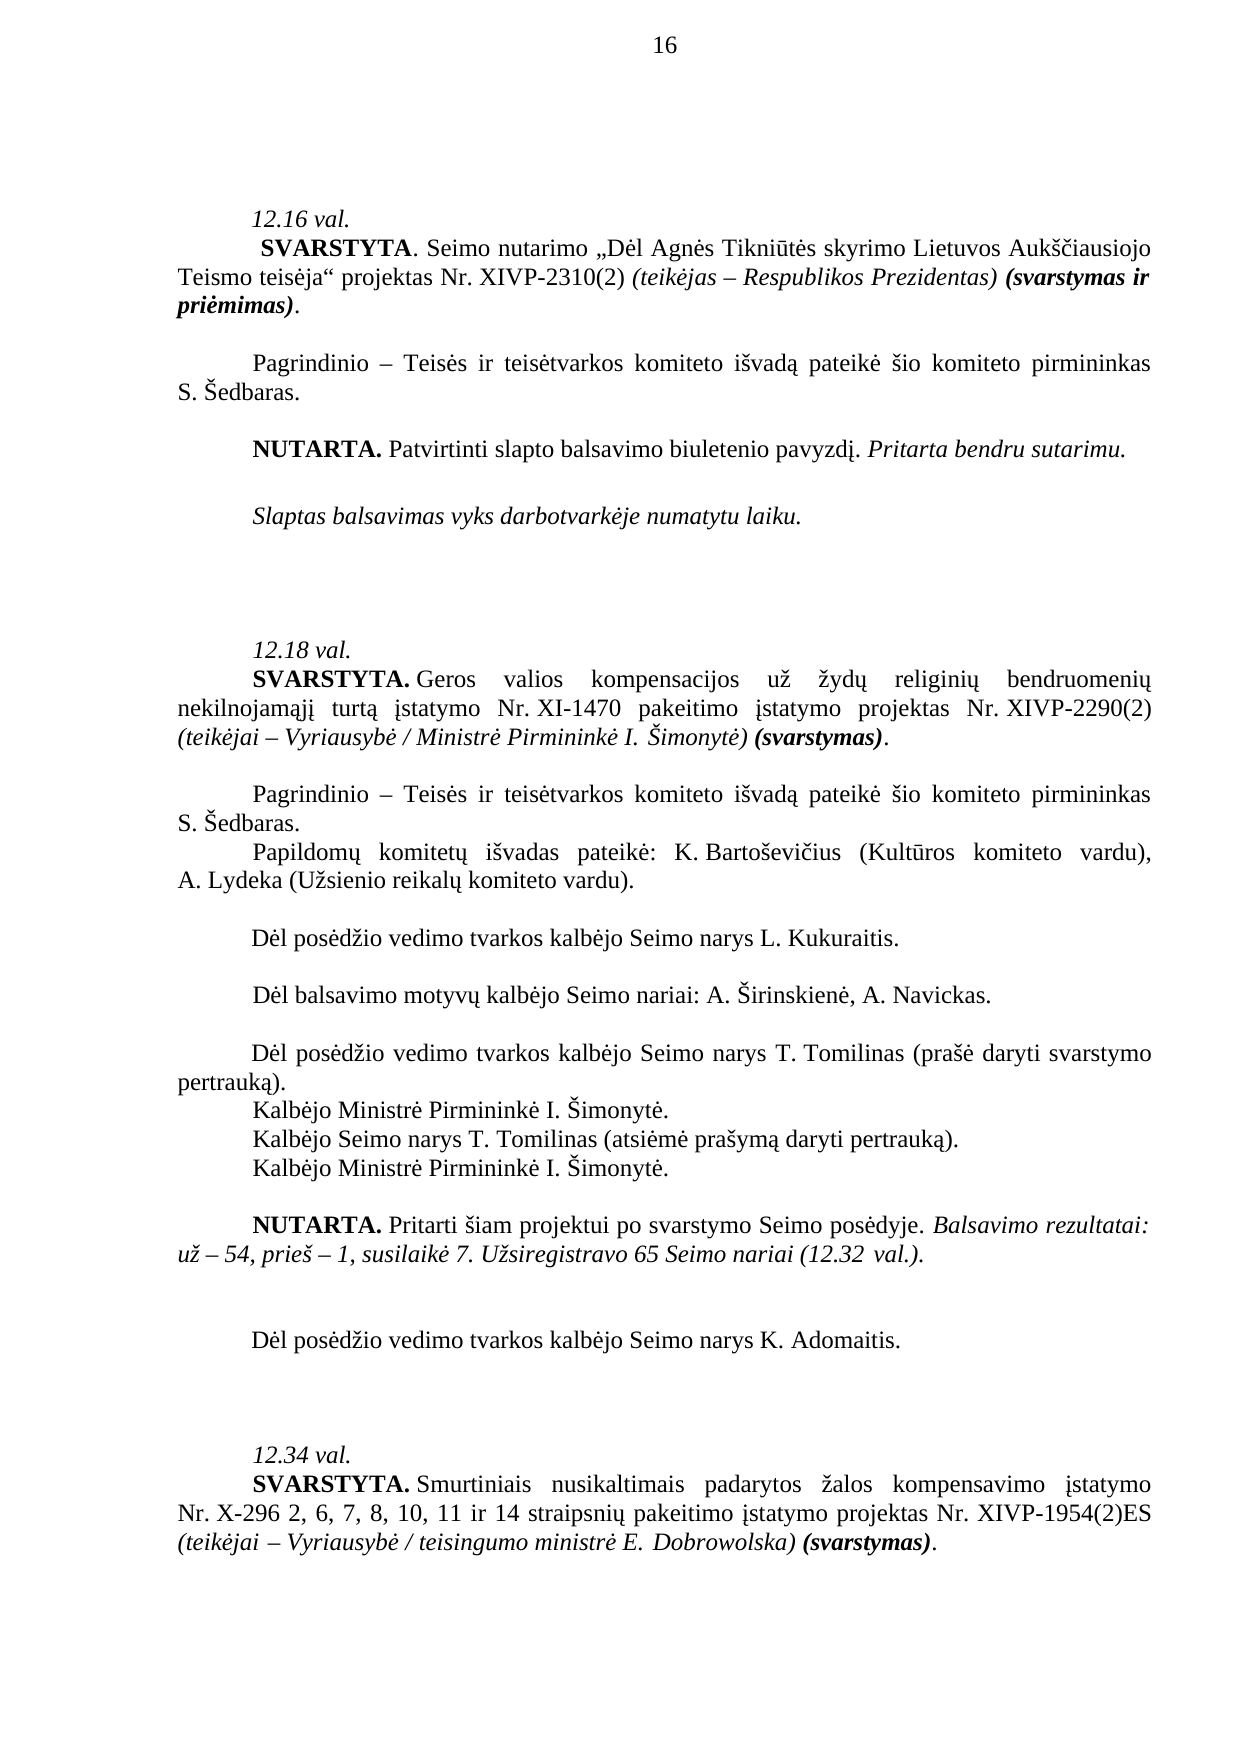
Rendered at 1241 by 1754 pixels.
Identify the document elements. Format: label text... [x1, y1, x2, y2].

text Pagrindinio – Teisės ir teisėtvarkos komiteto išvadą pateikė šio komiteto pirmininkas S. Šedbaras. [177, 348, 1152, 406]
text Kalbėjo Ministrė Pirmininkė I. Šimonytė. [177, 1096, 1152, 1124]
text 12.18 val. [177, 636, 1152, 664]
text Dėl balsavimo motyvų kalbėjo Seimo nariai: A. Širinskienė, A. Navickas. [177, 981, 1152, 1009]
text Slaptas balsavimas vyks darbotvarkėje numatytu laiku. [177, 501, 1152, 530]
text NUTARTA. Pritarti šiam projektui po svarstymo Seimo posėdyje. Balsavimo rezultatai: už – 54, prieš – 1, susilaikė 7. Užsiregistravo 65 Seimo nariai (12.32 val.). [177, 1211, 1152, 1268]
text SVARSTYTA. Smurtiniais nusikaltimais padarytos žalos kompensavimo įstatymo Nr. X-296 2, 6, 7, 8, 10, 11 ir 14 straipsnių pakeitimo įstatymo projektas Nr. XIVP-1954(2)ES (teikėjai – Vyriausybė / teisingumo ministrė E. Dobrowolska) (svarstymas). [177, 1469, 1152, 1556]
text SVARSTYTA. Geros valios kompensacijos už žydų religinių bendruomenių nekilnojamąjį turtą įstatymo Nr. XI-1470 pakeitimo įstatymo projektas Nr. XIVP-2290(2) (teikėjai – Vyriausybė / Ministrė Pirmininkė I. Šimonytė) (svarstymas). [177, 664, 1152, 751]
text Dėl posėdžio vedimo tvarkos kalbėjo Seimo narys T. Tomilinas (prašė daryti svarstymo pertrauką). [177, 1038, 1152, 1096]
text Dėl posėdžio vedimo tvarkos kalbėjo Seimo narys L. Kukuraitis. [177, 923, 1152, 952]
text Kalbėjo Seimo narys T. Tomilinas (atsiėmė prašymą daryti pertrauką). [177, 1124, 1152, 1153]
text SVARSTYTA. Seimo nutarimo „Dėl Agnės Tikniūtės skyrimo Lietuvos Aukščiausiojo Teismo teisėja“ projektas Nr. XIVP-2310(2) (teikėjas – Respublikos Prezidentas) (svarstymas ir priėmimas). [177, 233, 1152, 319]
text Pagrindinio – Teisės ir teisėtvarkos komiteto išvadą pateikė šio komiteto pirmininkas S. Šedbaras. [177, 779, 1152, 837]
text Papildomų komitetų išvadas pateikė: K. Bartoševičius (Kultūros komiteto vardu), A. Lydeka (Užsienio reikalų komiteto vardu). [177, 837, 1152, 894]
text 12.34 val. [177, 1441, 1152, 1469]
text Dėl posėdžio vedimo tvarkos kalbėjo Seimo narys K. Adomaitis. [177, 1326, 1152, 1354]
text Kalbėjo Ministrė Pirmininkė I. Šimonytė. [177, 1153, 1152, 1182]
text 12.16 val. [177, 204, 1152, 233]
text NUTARTA. Patvirtinti slapto balsavimo biuletenio pavyzdį. Pritarta bendru sutarimu. [177, 434, 1152, 463]
